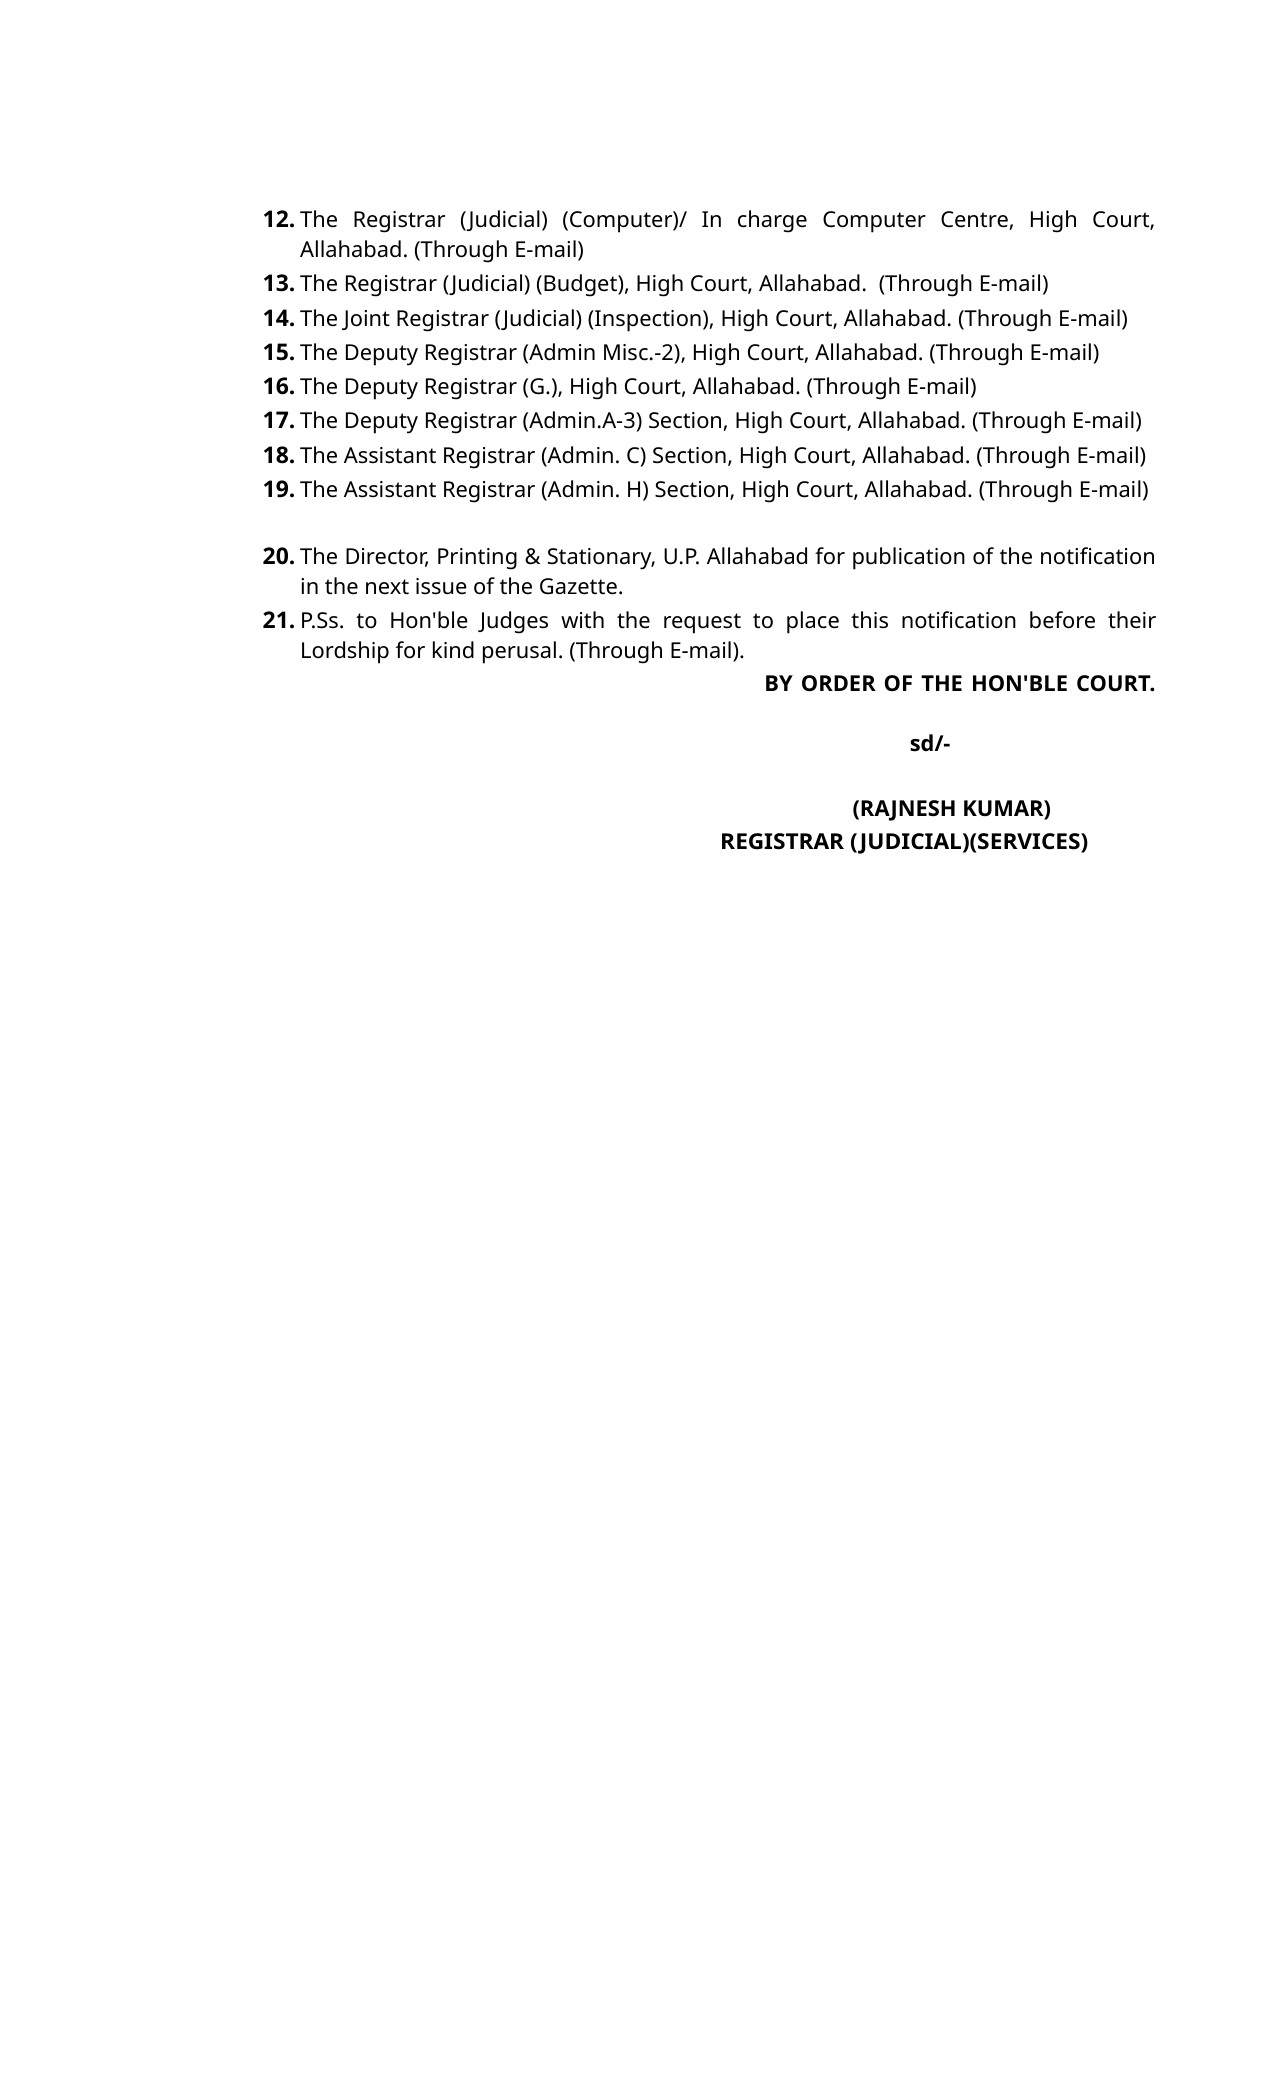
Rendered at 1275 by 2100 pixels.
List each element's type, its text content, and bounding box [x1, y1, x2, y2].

list The Deputy Registrar (Admin.A-3) Section, High Court, Allahabad. (Through E-mail) [262, 404, 1157, 436]
list The Assistant Registrar (Admin. C) Section, High Court, Allahabad. (Through E-mail) [262, 438, 1157, 470]
list P.Ss. to Hon'ble Judges with the request to place this notification before their Lordship for kind perusal. (Through E-mail). [262, 604, 1157, 665]
text BY ORDER OF THE HON'BLE COURT. [225, 668, 1157, 728]
text sd/- [225, 728, 1157, 757]
list The Assistant Registrar (Admin. H) Section, High Court, Allahabad. (Through E-mail) [262, 473, 1157, 504]
list The Deputy Registrar (Admin Misc.-2), High Court, Allahabad. (Through E-mail) [262, 336, 1157, 367]
list The Director, Printing & Stationary, U.P. Allahabad for publication of the notification in the next issue of the Gazette. [262, 540, 1157, 601]
list The Registrar (Judicial) (Budget), High Court, Allahabad. (Through E-mail) [262, 267, 1157, 298]
list The Deputy Registrar (G.), High Court, Allahabad. (Through E-mail) [262, 370, 1157, 401]
text REGISTRAR (JUDICIAL)(SERVICES) [225, 826, 1157, 856]
list The Joint Registrar (Judicial) (Inspection), High Court, Allahabad. (Through E-mail) [262, 301, 1157, 333]
text (RAJNESH KUMAR) [225, 793, 1157, 823]
list The Registrar (Judicial) (Computer)/ In charge Computer Centre, High Court, Allahabad. (Through E-mail) [262, 203, 1157, 264]
